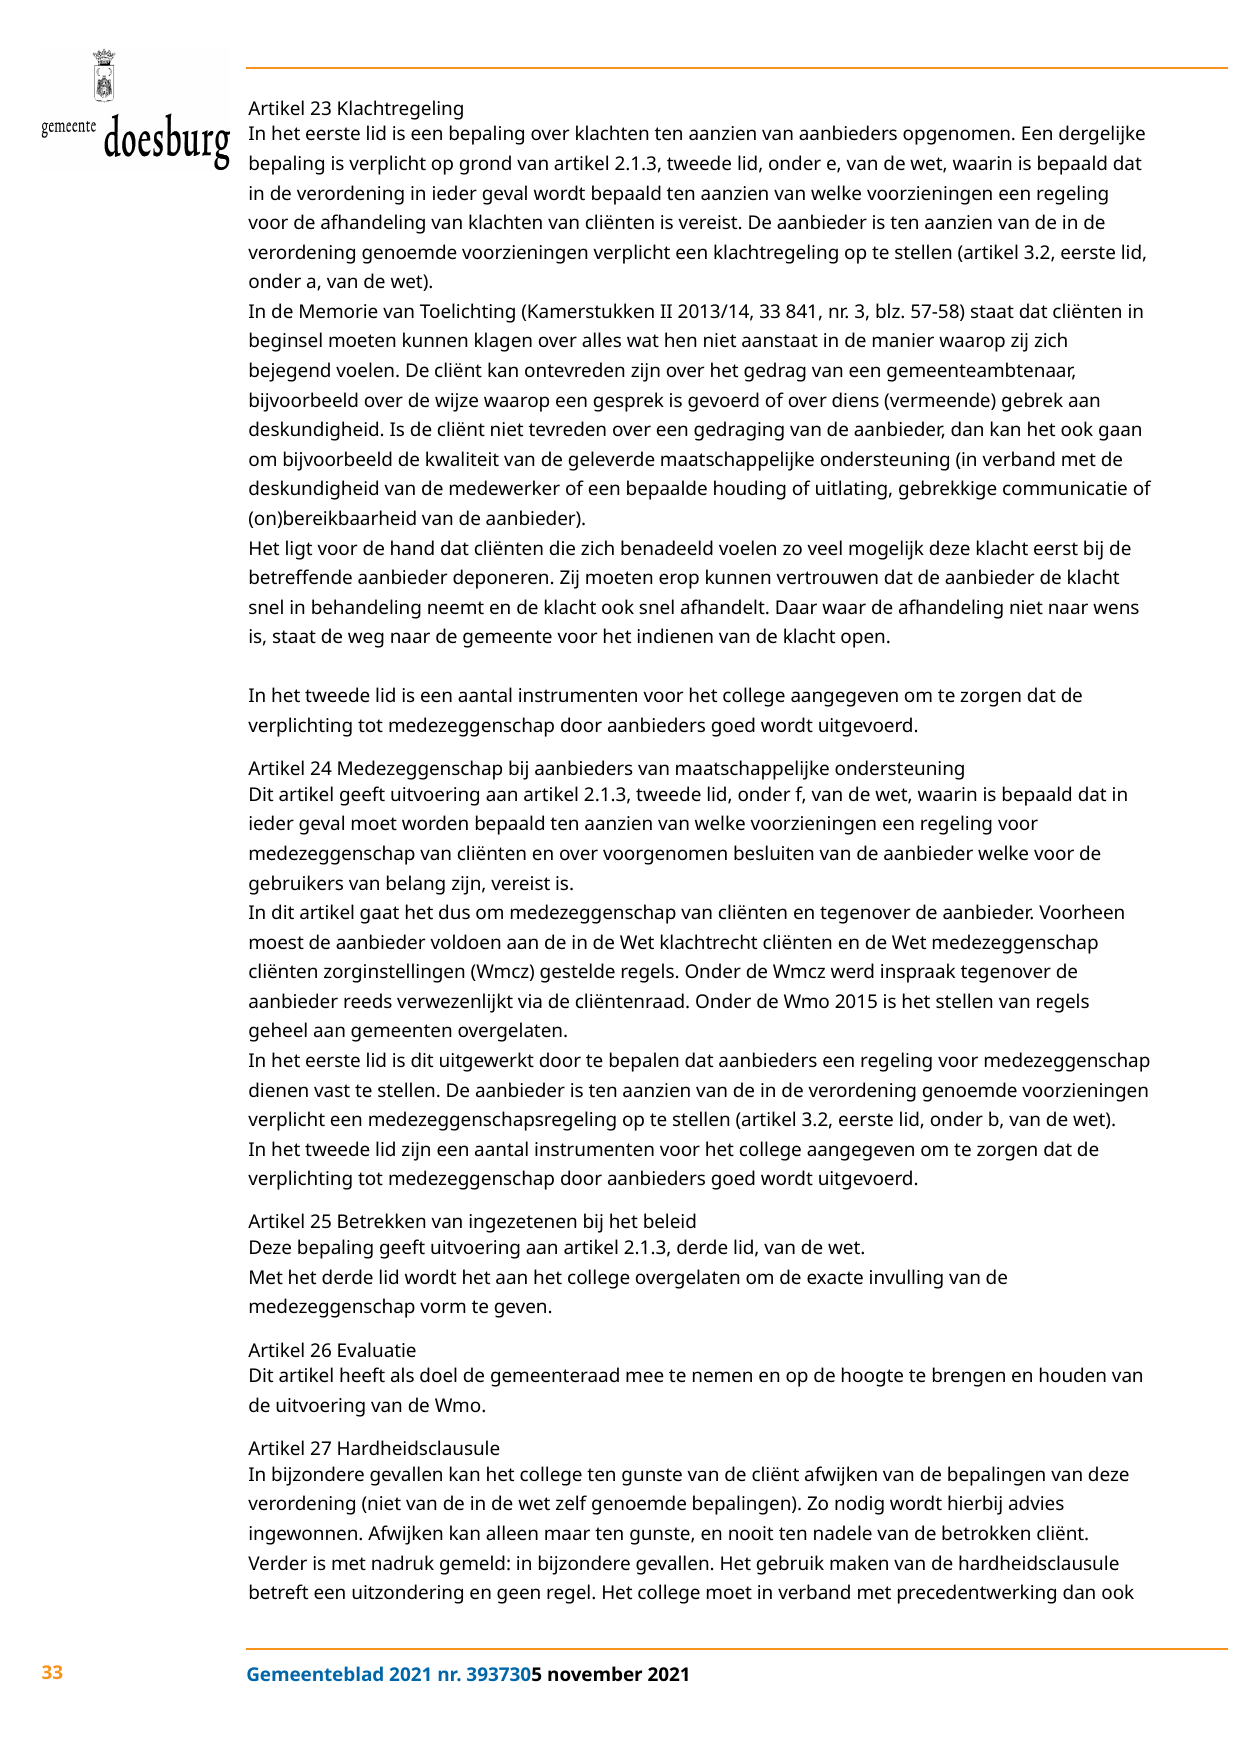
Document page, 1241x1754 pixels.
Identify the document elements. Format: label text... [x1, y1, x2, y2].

text Artikel 26 Evaluatie [248, 1337, 1152, 1362]
text Artikel 24 Medezeggenschap bij aanbieders van maatschappelijke ondersteuning [248, 755, 1152, 781]
text In het eerste lid is een bepaling over klachten ten aanzien van aanbieders opgenomen. Een dergelijke bepaling is verplicht op grond van artikel 2.1.3, tweede lid, onder e, van de wet, waarin is bepaald dat in de verordening in ieder geval wordt bepaald ten aanzien van welke voorzieningen een regeling voor de afhandeling van klachten van cliënten is vereist. De aanbieder is ten aanzien van de in de verordening genoemde voorzieningen verplicht een klachtregeling op te stellen (artikel 3.2, eerste lid, onder a, van de wet). [248, 121, 1152, 294]
picture [41, 47, 231, 172]
text In het eerste lid is dit uitgewerkt door te bepalen dat aanbieders een regeling voor medezeggenschap dienen vast te stellen. De aanbieder is ten aanzien van de in de verordening genoemde voorzieningen verplicht een medezeggenschapsregeling op te stellen (artikel 3.2, eerste lid, onder b, van de wet). [248, 1047, 1152, 1132]
text Dit artikel heeft als doel de gemeenteraad mee te nemen en op de hoogte te brengen en houden van de uitvoering van de Wmo. [248, 1362, 1152, 1418]
text In bijzondere gevallen kan het college ten gunste van de cliënt afwijken van de bepalingen van deze verordening (niet van de in de wet zelf genoemde bepalingen). Zo nodig wordt hierbij advies ingewonnen. Afwijken kan alleen maar ten gunste, en nooit ten nadele van de betrokken cliënt. Verder is met nadruk gemeld: in bijzondere gevallen. Het gebruik maken van de hardheidsclausule betreft een uitzondering en geen regel. Het college moet in verband met precedentwerking dan ook [248, 1461, 1152, 1605]
text In dit artikel gaat het dus om medezeggenschap van cliënten en tegenover de aanbieder. Voorheen moest de aanbieder voldoen aan de in de Wet klachtrecht cliënten en de Wet medezeggenschap cliënten zorginstellingen (Wmcz) gestelde regels. Onder de Wmcz werd inspraak tegenover de aanbieder reeds verwezenlijkt via de cliëntenraad. Onder de Wmo 2015 is het stellen van regels geheel aan gemeenten overgelaten. [248, 899, 1152, 1043]
text Artikel 25 Betrekken van ingezetenen bij het beleid [248, 1209, 1152, 1234]
text In het tweede lid is een aantal instrumenten voor het college aangegeven om te zorgen dat de verplichting tot medezeggenschap door aanbieders goed wordt uitgevoerd. [248, 683, 1152, 738]
text Dit artikel geeft uitvoering aan artikel 2.1.3, tweede lid, onder f, van de wet, waarin is bepaald dat in ieder geval moet worden bepaald ten aanzien van welke voorzieningen een regeling voor medezeggenschap van cliënten en over voorgenomen besluiten van de aanbieder welke voor de gebruikers van belang zijn, vereist is. [248, 781, 1152, 896]
text Met het derde lid wordt het aan het college overgelaten om de exacte invulling van de medezeggenschap vorm te geven. [248, 1264, 1152, 1319]
text Artikel 23 Klachtregeling [248, 95, 1152, 121]
text Deze bepaling geeft uitvoering aan artikel 2.1.3, derde lid, van de wet. [248, 1234, 1152, 1260]
text Artikel 27 Hardheidsclausule [248, 1435, 1152, 1461]
text Het ligt voor de hand dat cliënten die zich benadeeld voelen zo veel mogelijk deze klacht eerst bij de betreffende aanbieder deponeren. Zij moeten erop kunnen vertrouwen dat de aanbieder de klacht snel in behandeling neemt en de klacht ook snel afhandelt. Daar waar de afhandeling niet naar wens is, staat de weg naar de gemeente voor het indienen van de klacht open. [248, 535, 1152, 649]
text In het tweede lid zijn een aantal instrumenten voor het college aangegeven om te zorgen dat de verplichting tot medezeggenschap door aanbieders goed wordt uitgevoerd. [248, 1136, 1152, 1191]
text In de Memorie van Toelichting (Kamerstukken II 2013/14, 33 841, nr. 3, blz. 57-58) staat dat cliënten in beginsel moeten kunnen klagen over alles wat hen niet aanstaat in de manier waarop zij zich bejegend voelen. De cliënt kan ontevreden zijn over het gedrag van een gemeenteambtenaar, bijvoorbeeld over de wijze waarop een gesprek is gevoerd of over diens (vermeende) gebrek aan deskundigheid. Is de cliënt niet tevreden over een gedraging van de aanbieder, dan kan het ook gaan om bijvoorbeeld de kwaliteit van de geleverde maatschappelijke ondersteuning (in verband met de deskundigheid van de medewerker of een bepaalde houding of uitlating, gebrekkige communicatie of (on)bereikbaarheid van de aanbieder). [248, 298, 1152, 531]
